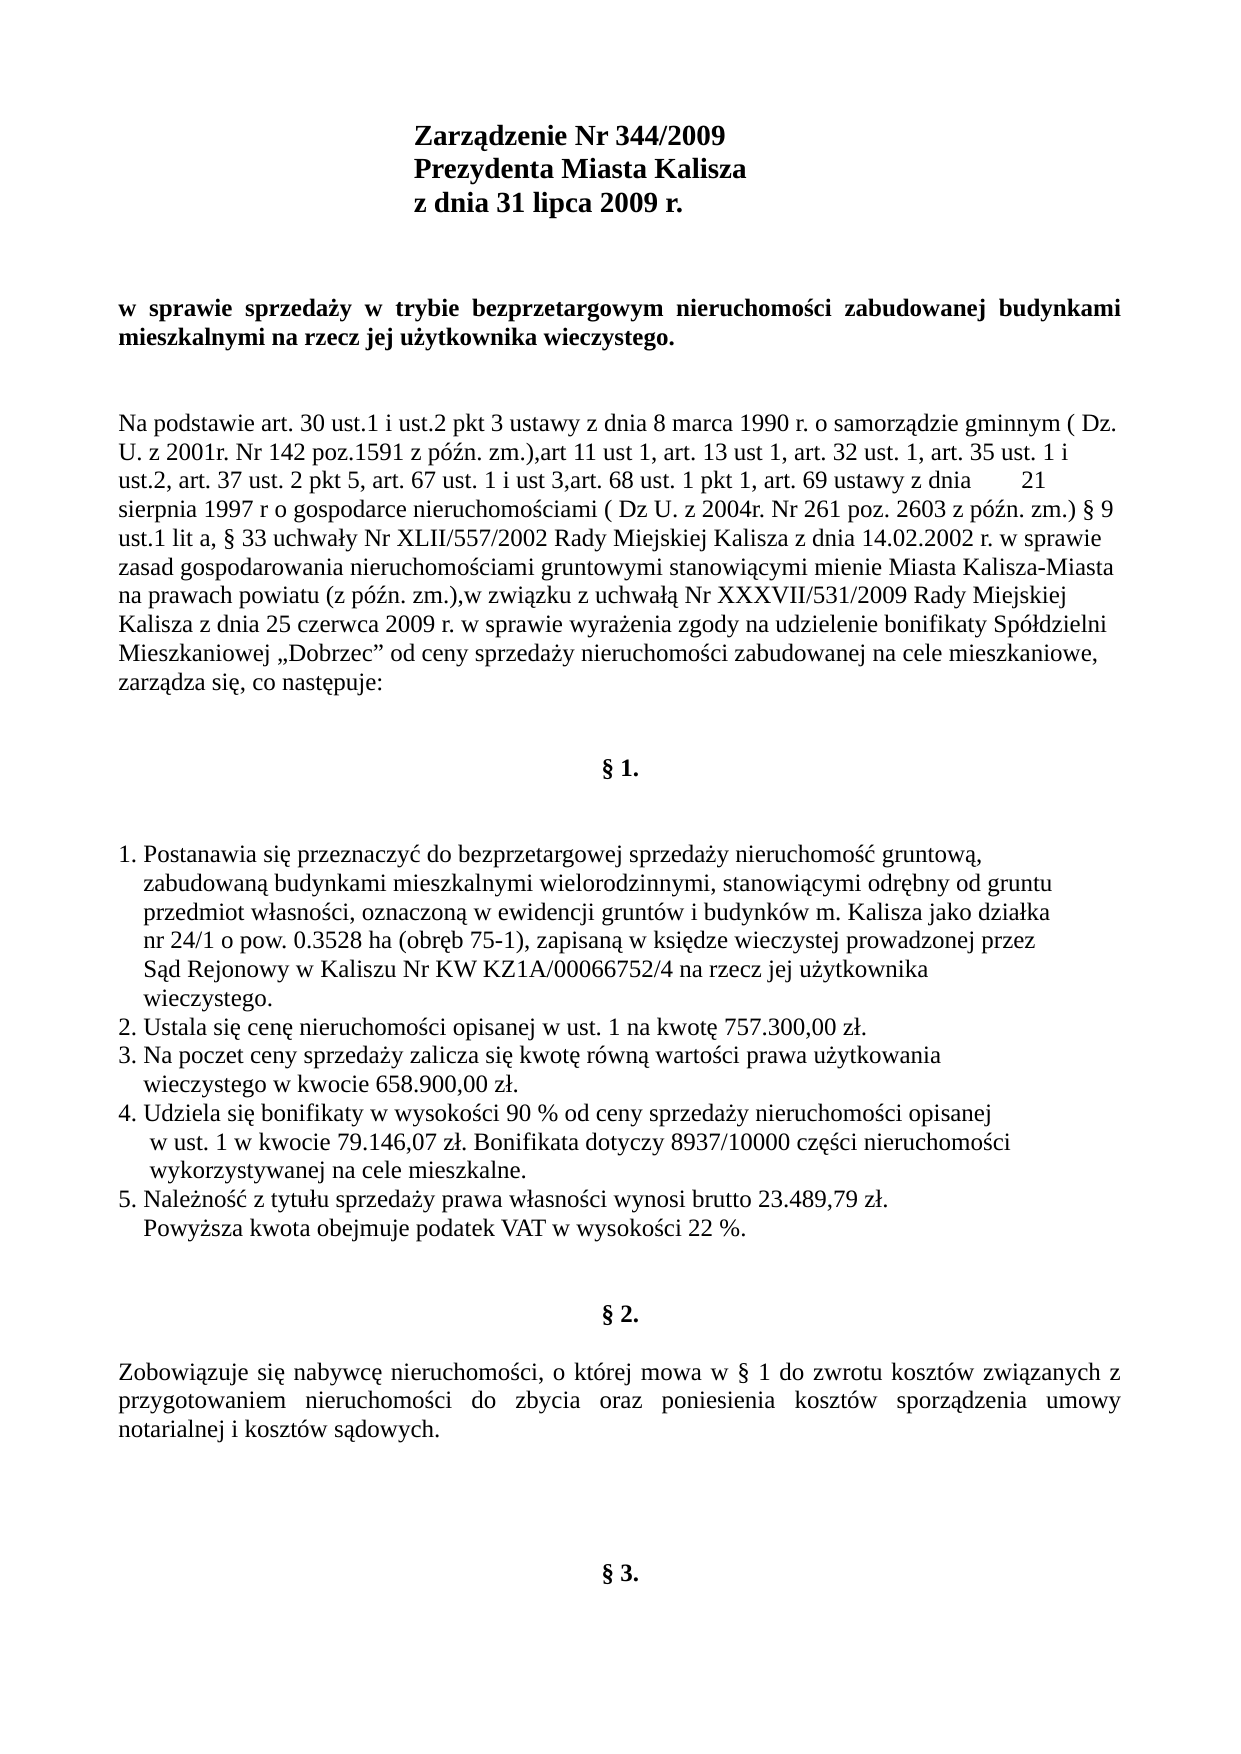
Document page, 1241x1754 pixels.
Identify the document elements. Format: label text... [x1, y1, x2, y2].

text w sprawie sprzedaży w trybie bezprzetargowym nieruchomości zabudowanej budynkami mieszkalnymi na rzecz jej użytkownika wieczystego. [118, 293, 1122, 351]
text 2. Ustala się cenę nieruchomości opisanej w ust. 1 na kwotę 757.300,00 zł. [118, 1012, 1122, 1041]
text zabudowaną budynkami mieszkalnymi wielorodzinnymi, stanowiącymi odrębny od gruntu [118, 868, 1122, 897]
text 4. Udziela się bonifikaty w wysokości 90 % od ceny sprzedaży nieruchomości opisanej [118, 1098, 1122, 1127]
text Powyższa kwota obejmuje podatek VAT w wysokości 22 %. [118, 1213, 1122, 1242]
text § 1. [118, 753, 1122, 782]
text Zobowiązuje się nabywcę nieruchomości, o której mowa w § 1 do zwrotu kosztów związanych z przygotowaniem nieruchomości do zbycia oraz poniesienia kosztów sporządzenia umowy notarialnej i kosztów sądowych. [118, 1357, 1122, 1443]
text nr 24/1 o pow. 0.3528 ha (obręb 75-1), zapisaną w księdze wieczystej prowadzonej przez [118, 926, 1122, 954]
text § 3. [118, 1558, 1122, 1587]
text 3. Na poczet ceny sprzedaży zalicza się kwotę równą wartości prawa użytkowania [118, 1041, 1122, 1069]
text Zarządzenie Nr 344/2009 [118, 118, 1122, 152]
text Sąd Rejonowy w Kaliszu Nr KW KZ1A/00066752/4 na rzecz jej użytkownika [118, 954, 1122, 983]
text § 2. [118, 1299, 1122, 1328]
text Na podstawie art. 30 ust.1 i ust.2 pkt 3 ustawy z dnia 8 marca 1990 r. o samorządzie gminnym ( Dz. U. z 2001r. Nr 142 poz.1591 z późn. zm.),art 11 ust 1, art. 13 ust 1, art. 32 ust. 1, art. 35 ust. 1 i ust.2, art. 37 ust. 2 pkt 5, art. 67 ust. 1 i ust 3,art. 68 ust. 1 pkt 1, art. 69 ustawy z dnia 21 sierpnia 1997 r o gospodarce nieruchomościami ( Dz U. z 2004r. Nr 261 poz. 2603 z późn. zm.) § 9 ust.1 lit a, § 33 uchwały Nr XLII/557/2002 Rady Miejskiej Kalisza z dnia 14.02.2002 r. w sprawie zasad gospodarowania nieruchomościami gruntowymi stanowiącymi mienie Miasta Kalisza-Miasta na prawach powiatu (z późn. zm.),w związku z uchwałą Nr XXXVII/531/2009 Rady Miejskiej Kalisza z dnia 25 czerwca 2009 r. w sprawie wyrażenia zgody na udzielenie bonifikaty Spółdzielni Mieszkaniowej „Dobrzec” od ceny sprzedaży nieruchomości zabudowanej na cele mieszkaniowe, [118, 408, 1122, 667]
text z dnia 31 lipca 2009 r. [118, 185, 1122, 219]
text 5. Należność z tytułu sprzedaży prawa własności wynosi brutto 23.489,79 zł. [118, 1184, 1122, 1213]
text wykorzystywanej na cele mieszkalne. [118, 1156, 1122, 1184]
text w ust. 1 w kwocie 79.146,07 zł. Bonifikata dotyczy 8937/10000 części nieruchomości [118, 1127, 1122, 1156]
text wieczystego. [118, 983, 1122, 1012]
text zarządza się, co następuje: [118, 667, 1122, 696]
text wieczystego w kwocie 658.900,00 zł. [118, 1069, 1122, 1098]
text Prezydenta Miasta Kalisza [118, 152, 1122, 185]
text 1. Postanawia się przeznaczyć do bezprzetargowej sprzedaży nieruchomość gruntową, [118, 839, 1122, 868]
text przedmiot własności, oznaczoną w ewidencji gruntów i budynków m. Kalisza jako działka [118, 897, 1122, 926]
